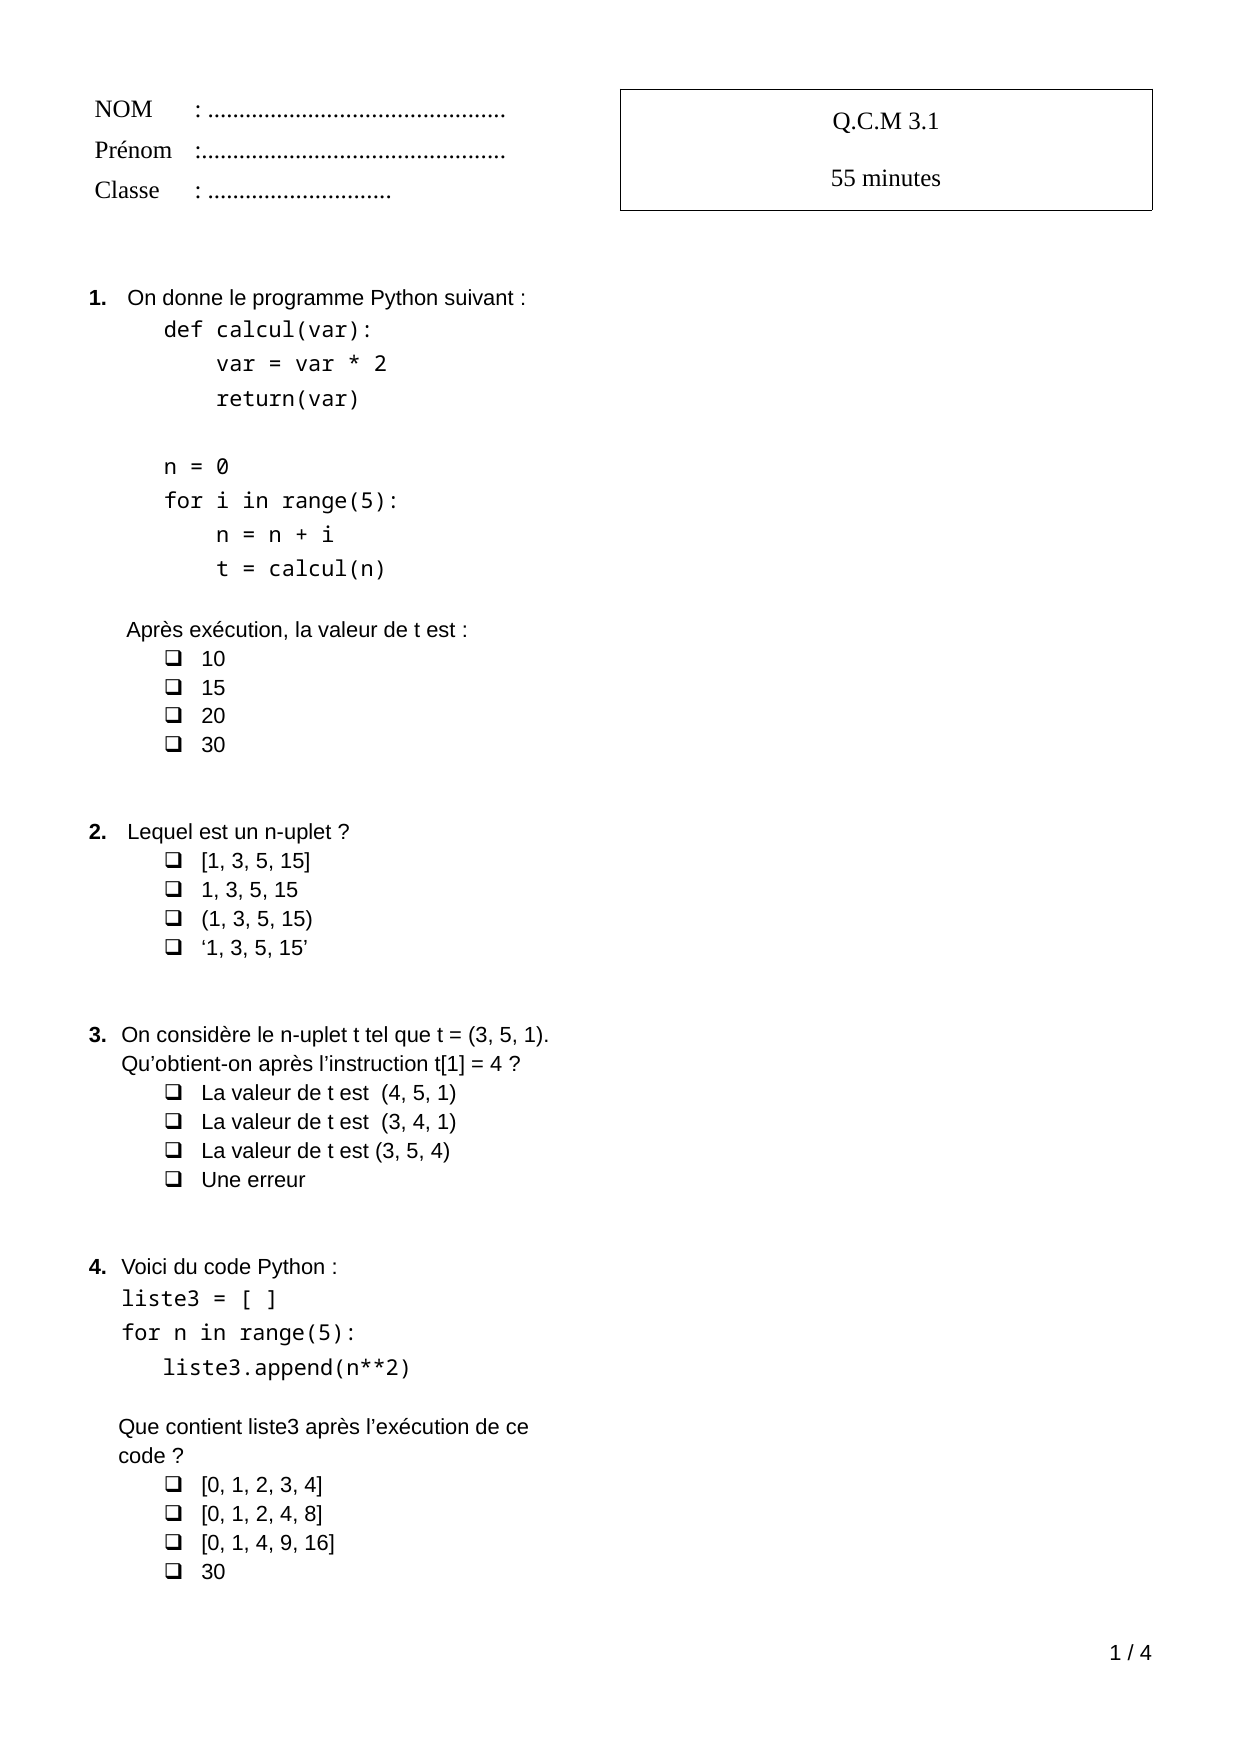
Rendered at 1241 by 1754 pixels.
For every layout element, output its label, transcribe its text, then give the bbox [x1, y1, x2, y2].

list [0, 1, 2, 3, 4] [163, 1472, 596, 1497]
list La valeur de t est (4, 5, 1) [163, 1080, 596, 1105]
list 10 [163, 645, 596, 671]
list On considère le n-uplet t tel que t = (3, 5, 1). Qu’obtient-on après l’instruction t[1] = 4 ? [88, 1022, 596, 1076]
list for i in range(5): [163, 485, 596, 515]
list [1, 3, 5, 15] [163, 848, 596, 873]
list Lequel est un n-uplet ? [88, 819, 596, 844]
list return(var) [163, 382, 596, 412]
list t = calcul(n) [163, 553, 596, 583]
list [0, 1, 2, 4, 8] [163, 1501, 596, 1526]
table_cell Classe : [89, 169, 620, 209]
list [0, 1, 4, 9, 16] [163, 1530, 596, 1555]
table_header Q.C.M 3.1 55 minutes [621, 90, 1152, 209]
list 30 [163, 1559, 596, 1584]
table_header NOM : [89, 89, 620, 129]
list ‘1, 3, 5, 15’ [163, 935, 596, 960]
list 30 [163, 732, 596, 757]
list 15 [163, 674, 596, 699]
list La valeur de t est (3, 4, 1) [163, 1109, 596, 1134]
list La valeur de t est (3, 5, 4) [163, 1138, 596, 1163]
list Après exécution, la valeur de t est : [126, 616, 596, 642]
list n = n + i [163, 519, 596, 549]
list (1, 3, 5, 15) [163, 906, 596, 931]
list var = var * 2 [163, 348, 596, 378]
table_cell Prénom : [89, 129, 620, 169]
list n = 0 [163, 451, 596, 481]
list 1, 3, 5, 15 [163, 877, 596, 902]
text Que contient liste3 après l’exécution de ce code ? [118, 1414, 596, 1468]
list On donne le programme Python suivant : [88, 285, 596, 310]
list 20 [163, 703, 596, 728]
list def calcul(var): [163, 314, 596, 344]
list Voici du code Python : liste3 = [ ] for n in range(5): liste3.append(n**2) [88, 1253, 596, 1410]
list Une erreur [163, 1167, 596, 1192]
